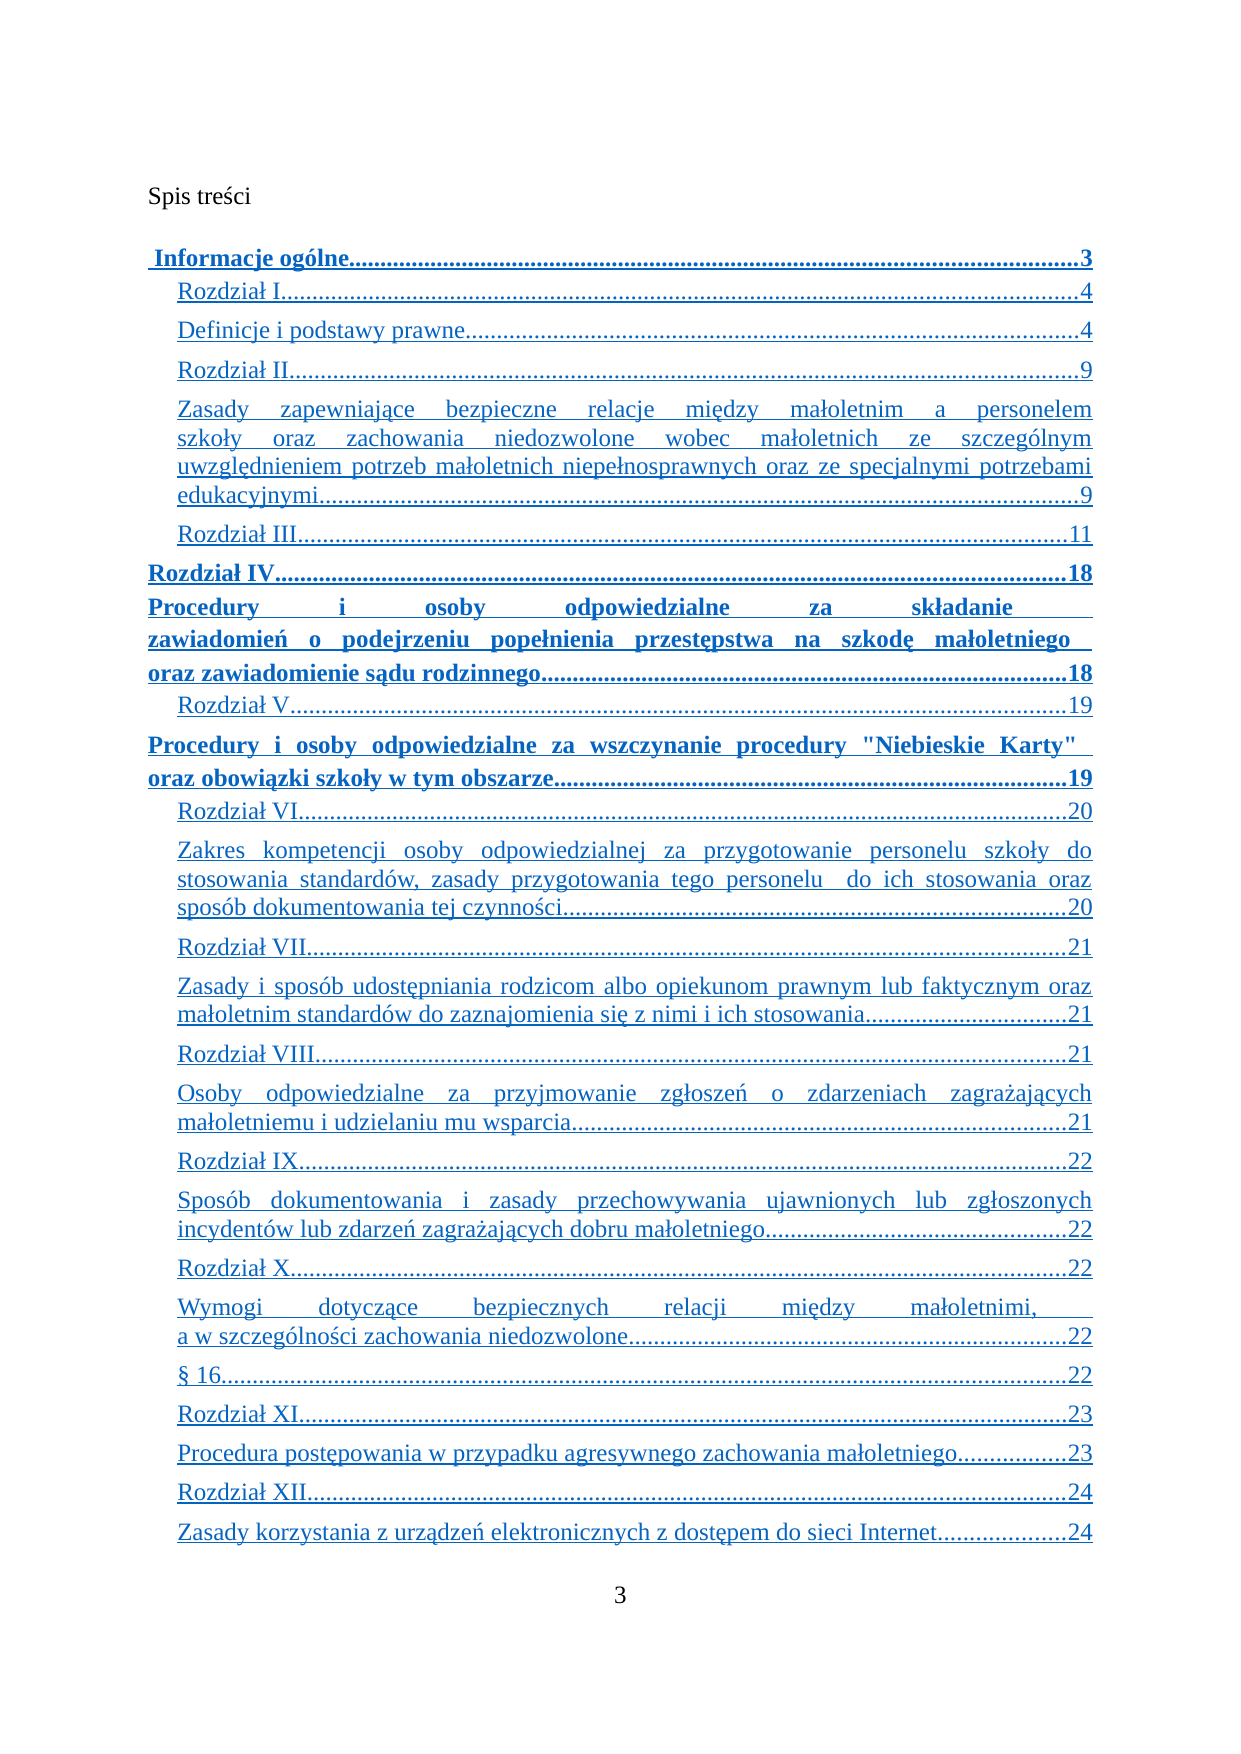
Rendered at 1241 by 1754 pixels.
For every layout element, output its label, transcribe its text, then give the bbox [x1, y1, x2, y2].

text Sposób dokumentowania i zasady przechowywania ujawnionych lub zgłoszonych incydentów lub zdarzeń zagrażających dobru małoletniego 22 [177, 1211, 1093, 1239]
text Rozdział I 4 [177, 276, 1093, 301]
text Wymogi dotyczące bezpiecznych relacji między małoletnimi, a w szczególności zachowania niedozwolone 22 [177, 1292, 1093, 1317]
text Rozdział IX 22 [177, 1146, 1093, 1171]
text Zasady zapewniające bezpieczne relacje między małoletnim a personelem szkoły oraz zachowania niedozwolone wobec małoletnich ze szczególnym uwzględnieniem potrzeb małoletnich niepełnosprawnych oraz ze specjalnymi potrzebami edukacyjnymi 9 [177, 478, 1093, 505]
text Procedura postępowania w przypadku agresywnego zachowania małoletniego 23 [177, 1438, 1093, 1463]
text Definicje i podstawy prawne 4 [177, 316, 1093, 341]
text § 16 22 [177, 1360, 1093, 1385]
text Rozdział VIII 21 [177, 1039, 1093, 1064]
text Procedury i osoby odpowiedzialne za wszczynanie procedury "Niebieskie Karty" oraz obowiązki szkoły w tym obszarze 19 [148, 756, 1093, 788]
text Procedury i osoby odpowiedzialne za wszczynanie procedury "Niebieskie Karty" oraz obowiązki szkoły w tym obszarze 19 [148, 730, 1093, 755]
text Rozdział VI 20 [177, 796, 1093, 821]
text Zasady zapewniające bezpieczne relacje między małoletnim a personelem szkoły oraz zachowania niedozwolone wobec małoletnich ze szczególnym uwzględnieniem potrzeb małoletnich niepełnosprawnych oraz ze specjalnymi potrzebami edukacyjnymi 9 [177, 420, 1093, 448]
text Informacje ogólne 3 [148, 243, 1093, 268]
text Rozdział VII 21 [177, 932, 1093, 957]
text Zakres kompetencji osoby odpowiedzialnej za przygotowanie personelu szkoły do stosowania standardów, zasady przygotowania tego personelu do ich stosowania oraz sposób dokumentowania tej czynności 20 [177, 861, 1093, 917]
text Zasady korzystania z urządzeń elektronicznych z dostępem do sieci Internet 24 [177, 1517, 1093, 1542]
text Rozdział XI 23 [177, 1399, 1093, 1424]
text Zasady i sposób udostępniania rodzicom albo opiekunom prawnym lub faktycznym oraz małoletnim standardów do zaznajomienia się z nimi i ich stosowania 21 [177, 971, 1093, 996]
text Zasady i sposób udostępniania rodzicom albo opiekunom prawnym lub faktycznym oraz małoletnim standardów do zaznajomienia się z nimi i ich stosowania 21 [177, 997, 1093, 1024]
text Zasady zapewniające bezpieczne relacje między małoletnim a personelem szkoły oraz zachowania niedozwolone wobec małoletnich ze szczególnym uwzględnieniem potrzeb małoletnich niepełnosprawnych oraz ze specjalnymi potrzebami edukacyjnymi 9 [177, 394, 1093, 419]
text Rozdział V 19 [177, 691, 1093, 716]
text Spis treści [148, 181, 1093, 210]
text Procedury i osoby odpowiedzialne za składanie zawiadomień o podejrzeniu popełnienia przestępstwa na szkodę małoletniego oraz zawiadomienie sądu rodzinnego 18 [148, 618, 1093, 683]
text Rozdział II 9 [177, 355, 1093, 380]
text Osoby odpowiedzialne za przyjmowanie zgłoszeń o zdarzeniach zagrażających małoletniemu i udzielaniu mu wsparcia 21 [177, 1078, 1093, 1132]
text Rozdział IV 18 [148, 558, 1093, 583]
text Zasady zapewniające bezpieczne relacje między małoletnim a personelem szkoły oraz zachowania niedozwolone wobec małoletnich ze szczególnym uwzględnieniem potrzeb małoletnich niepełnosprawnych oraz ze specjalnymi potrzebami edukacyjnymi 9 [177, 449, 1093, 476]
text Procedury i osoby odpowiedzialne za składanie zawiadomień o podejrzeniu popełnienia przestępstwa na szkodę małoletniego oraz zawiadomienie sądu rodzinnego 18 [148, 592, 1093, 617]
text Sposób dokumentowania i zasady przechowywania ujawnionych lub zgłoszonych incydentów lub zdarzeń zagrażających dobru małoletniego 22 [177, 1185, 1093, 1210]
text Wymogi dotyczące bezpiecznych relacji między małoletnimi, a w szczególności zachowania niedozwolone 22 [177, 1318, 1093, 1346]
text Rozdział XII 24 [177, 1477, 1093, 1502]
text Rozdział X 22 [177, 1253, 1093, 1278]
text Rozdział III 11 [177, 519, 1093, 544]
text Zakres kompetencji osoby odpowiedzialnej za przygotowanie personelu szkoły do stosowania standardów, zasady przygotowania tego personelu do ich stosowania oraz sposób dokumentowania tej czynności 20 [177, 835, 1093, 860]
